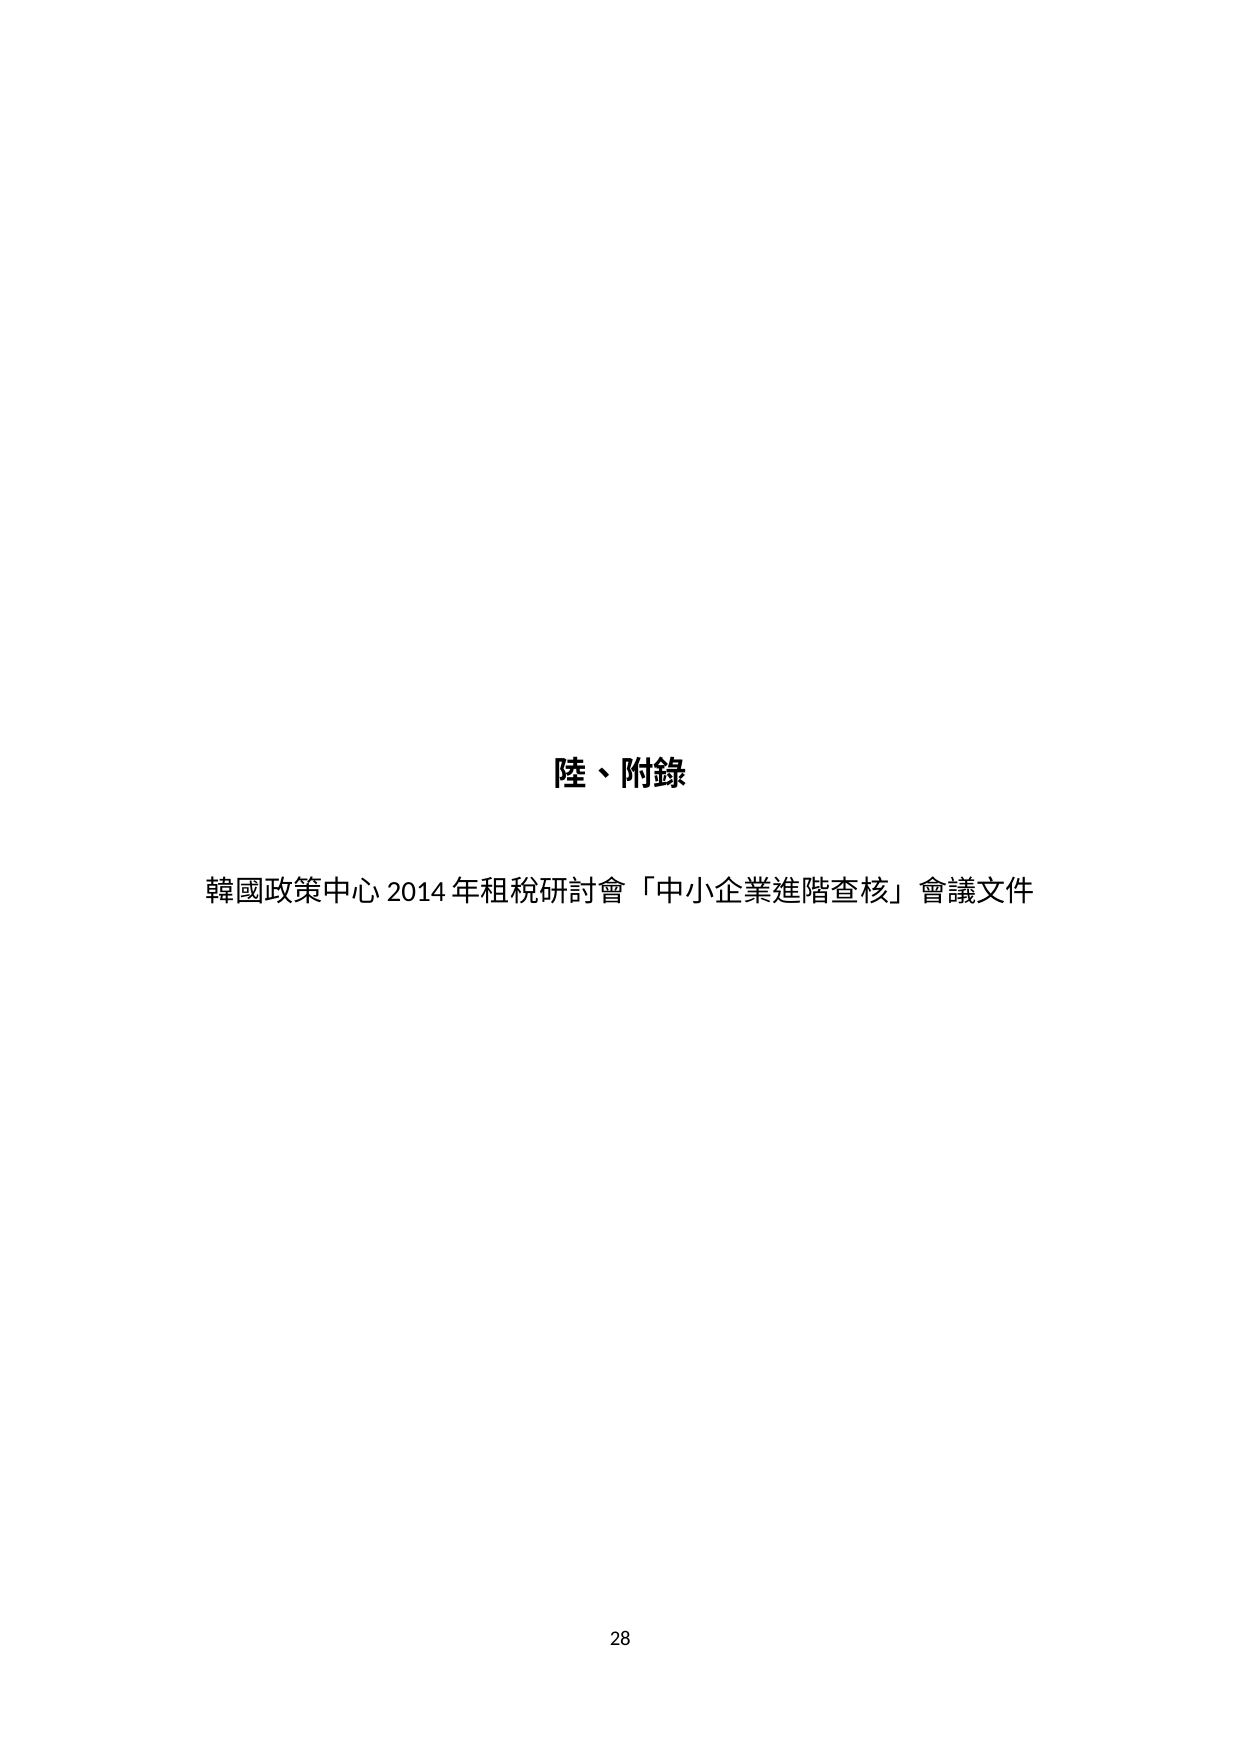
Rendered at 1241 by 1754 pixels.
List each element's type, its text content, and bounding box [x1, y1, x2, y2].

text 韓國政策中心2014年租稅研討會「中小企業進階查核」會議文件 [187, 851, 1053, 926]
subtitle 陸、附錄 [187, 733, 1053, 808]
